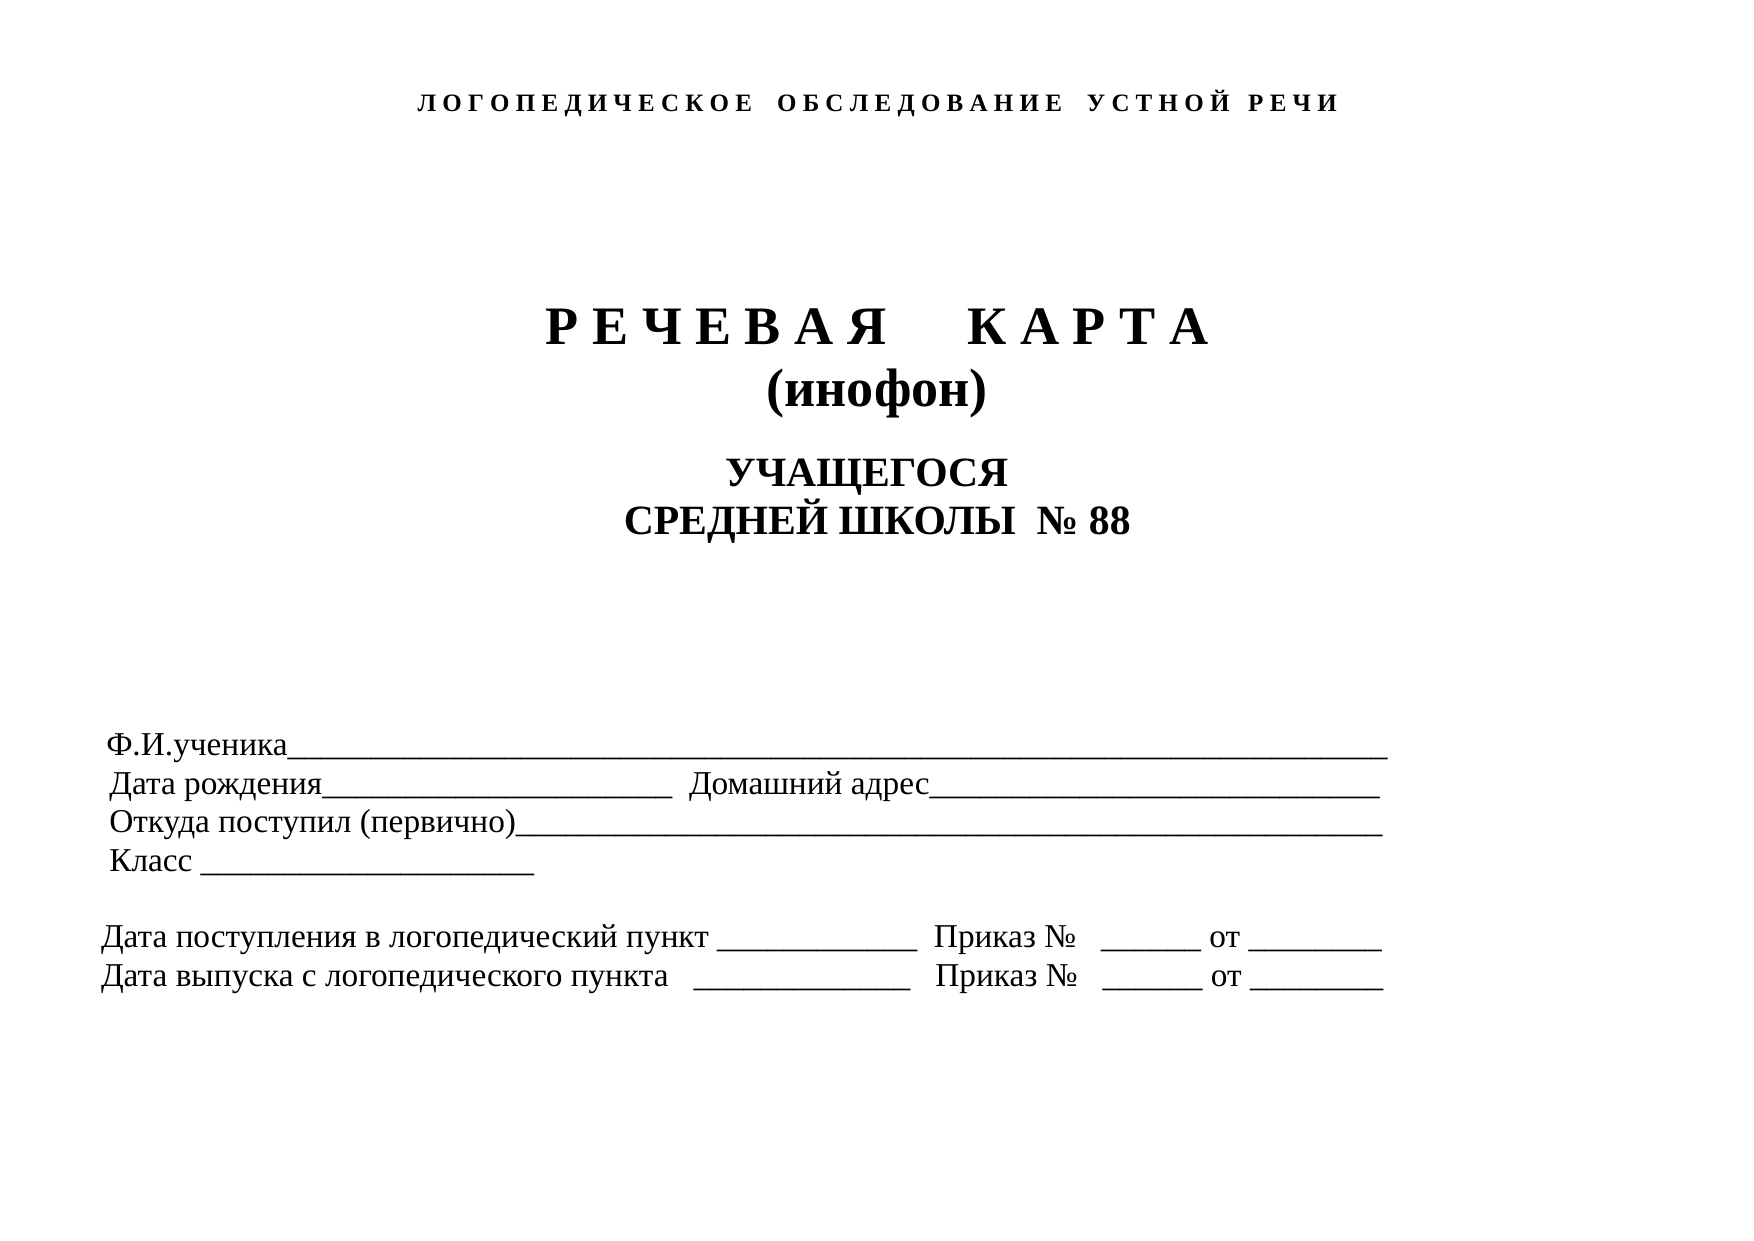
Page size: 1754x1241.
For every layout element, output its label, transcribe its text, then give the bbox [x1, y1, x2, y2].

subtitle УЧАЩЕГОСЯ [59, 447, 1695, 495]
subtitle Л О Г О П Е Д И Ч Е С К О Е О Б С Л Е Д О В А Н И Е У С Т Н О Й Р Е Ч И [59, 88, 1695, 117]
text Откуда поступил (первично)____________________________________________________ [59, 802, 1695, 840]
text Дата рождения_____________________ Домашний адрес___________________________ [59, 763, 1695, 802]
text Дата выпуска с логопедического пункта _____________ Приказ № ______ от ________ [59, 955, 1695, 993]
subtitle СРЕДНЕЙ ШКОЛЫ № 88 [59, 495, 1695, 543]
text (инофон) [59, 356, 1695, 418]
text Класс ____________________ [59, 840, 1695, 878]
subtitle Ф.И.ученика__________________________________________________________________ [59, 720, 1695, 763]
text Дата поступления в логопедический пункт ____________ Приказ № ______ от ________ [59, 917, 1695, 955]
text Р Е Ч Е В А Я К А Р Т А [59, 294, 1695, 356]
